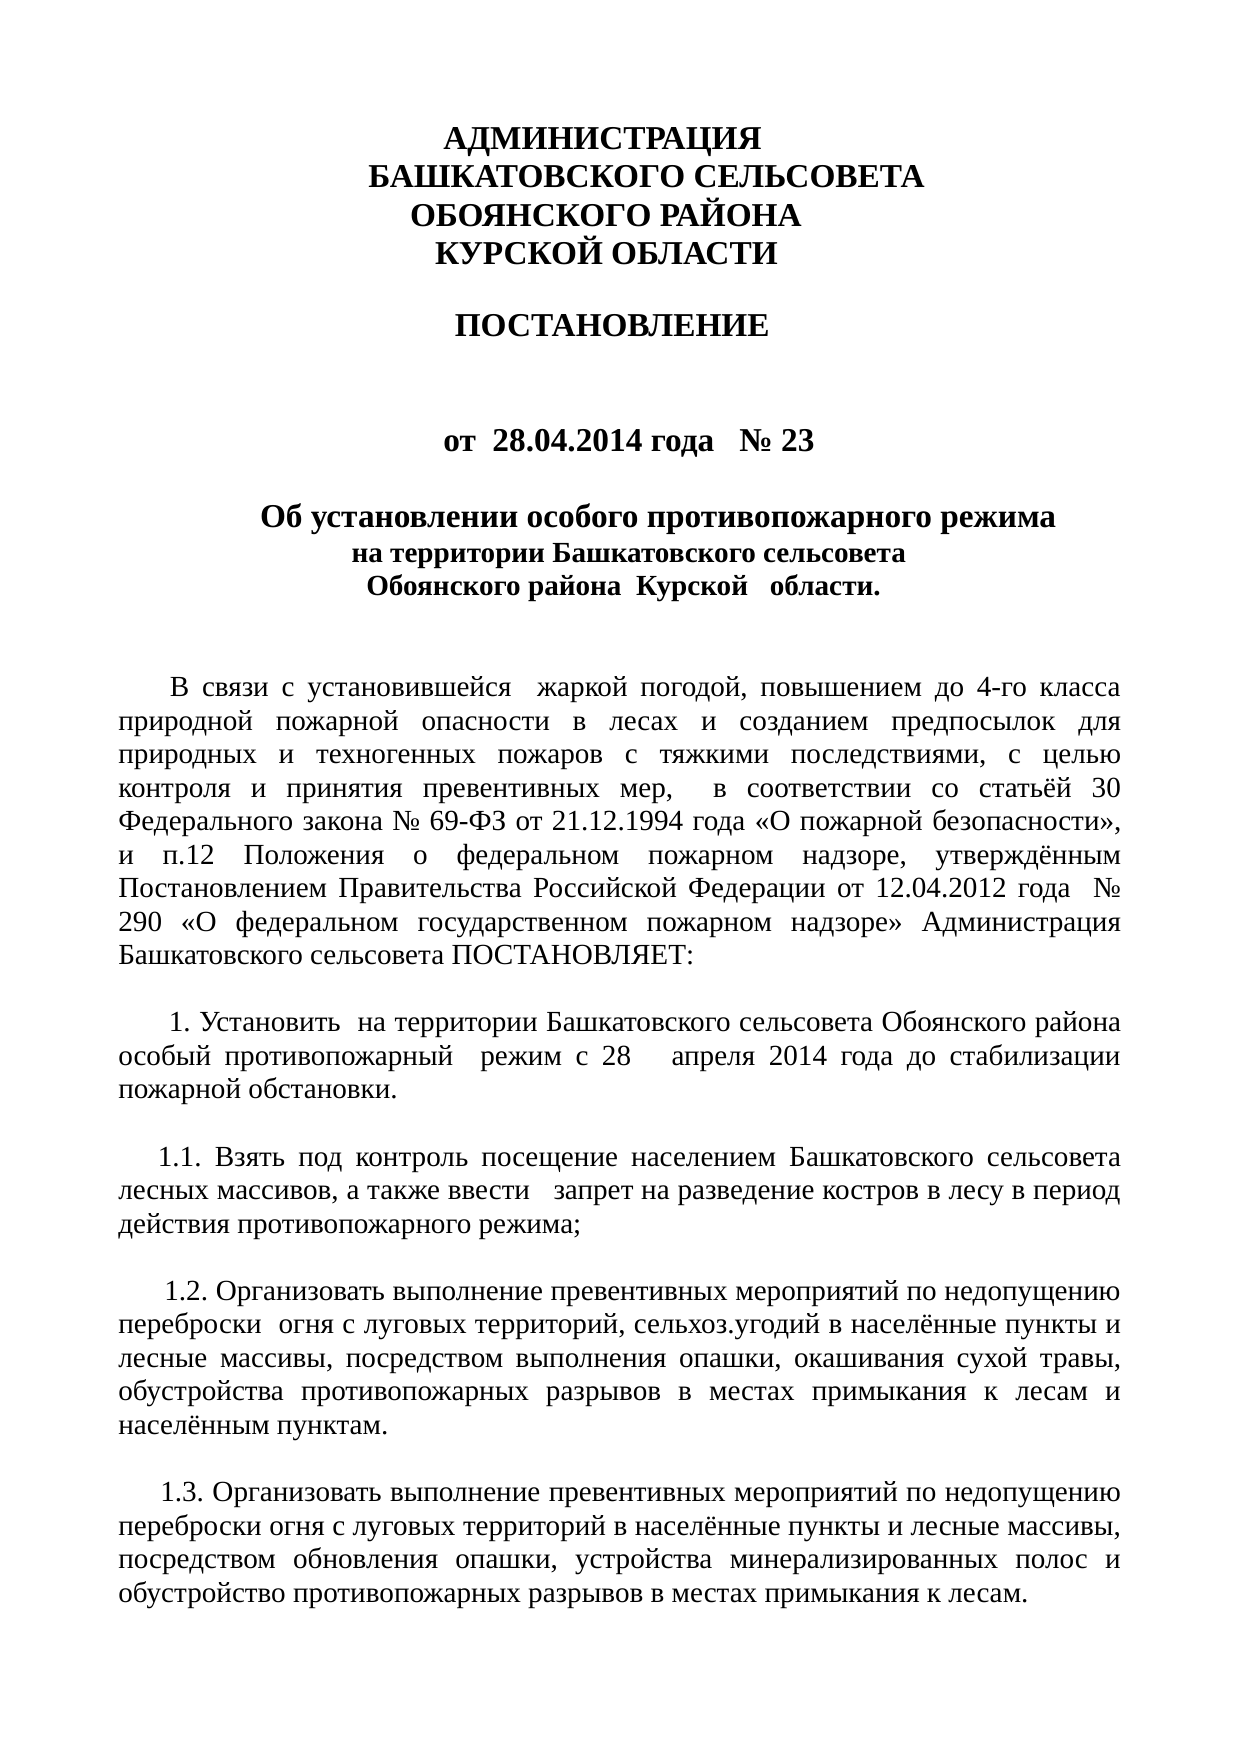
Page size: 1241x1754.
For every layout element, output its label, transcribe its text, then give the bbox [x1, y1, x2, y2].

text 1.1. Взять под контроль посещение населением Башкатовского сельсовета лесных массивов, а также ввести запрет на разведение костров в лесу в период действия противопожарного режима; [118, 1139, 1122, 1239]
text ОБОЯНСКОГО РАЙОНА [118, 195, 1122, 233]
text 1.2. Организовать выполнение превентивных мероприятий по недопущению переброски огня с луговых территорий, сельхоз.угодий в населённые пункты и лесные массивы, посредством выполнения опашки, окашивания сухой травы, обустройства противопожарных разрывов в местах примыкания к лесам и населённым пунктам. [118, 1273, 1122, 1441]
text БАШКАТОВСКОГО СЕЛЬСОВЕТА [118, 156, 1122, 195]
text В связи с установившейся жаркой погодой, повышением до 4-го класса природной пожарной опасности в лесах и созданием предпосылок для природных и техногенных пожаров с тяжкими последствиями, с целью контроля и принятия превентивных мер, в соответствии со статьёй 30 Федерального закона № 69-ФЗ от 21.12.1994 года «О пожарной безопасности», и п.12 Положения о федеральном пожарном надзоре, утверждённым Постановлением Правительства Российской Федерации от 12.04.2012 года № 290 «О федеральном государственном пожарном надзоре» Администрация Башкатовского сельсовета ПОСТАНОВЛЯЕТ: [118, 669, 1122, 971]
text Об установлении особого противопожарного режима [118, 497, 1122, 535]
text Обоянского района Курской области. [118, 568, 1122, 602]
text ПОСТАНОВЛЕНИЕ [118, 305, 1122, 343]
text 1. Установить на территории Башкатовского сельсовета Обоянского района особый противопожарный режим с 28 апреля 2014 года до стабилизации пожарной обстановки. [118, 1004, 1122, 1105]
text 1.3. Организовать выполнение превентивных мероприятий по недопущению переброски огня с луговых территорий в населённые пункты и лесные массивы, посредством обновления опашки, устройства минерализированных полос и обустройство противопожарных разрывов в местах примыкания к лесам. [118, 1474, 1122, 1608]
text от 28.04.2014 года № 23 [118, 420, 1122, 458]
text на территории Башкатовского сельсовета [118, 535, 1122, 568]
text КУРСКОЙ ОБЛАСТИ [118, 233, 1122, 271]
text АДМИНИСТРАЦИЯ [118, 118, 1122, 156]
